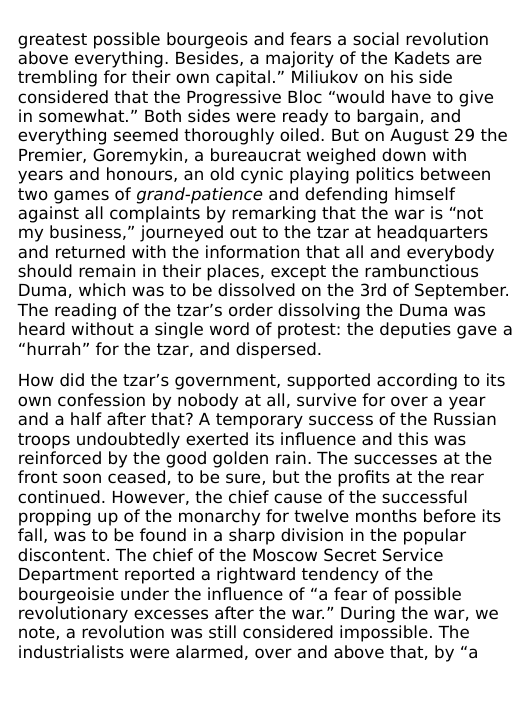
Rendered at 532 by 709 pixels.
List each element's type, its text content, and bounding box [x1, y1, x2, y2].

text How did the tzar’s government, supported according to its own confession by nobody at all, survive for over a year and a half after that? A temporary success of the Russian troops undoubtedly exerted its influence and this was reinforced by the good golden rain. The successes at the front soon ceased, to be sure, but the profits at the rear continued. However, the chief cause of the successful propping up of the monarchy for twelve months before its fall, was to be found in a sharp division in the popular discontent. The chief of the Moscow Secret Service Department reported a rightward tendency of the bourgeoisie under the influence of “a fear of possible revolutionary excesses after the war.” During the war, we note, a revolution was still considered impossible. The industrialists were alarmed, over and above that, by “a [18, 371, 514, 662]
text greatest possible bourgeois and fears a social revolution above everything. Besides, a majority of the Kadets are trembling for their own capital.” Miliukov on his side considered that the Progressive Bloc “would have to give in somewhat.” Both sides were ready to bargain, and everything seemed thoroughly oiled. But on August 29 the Premier, Goremykin, a bureaucrat weighed down with years and honours, an old cynic playing politics between two games of grand-patience and defending himself against all complaints by remarking that the war is “not my business,” journeyed out to the tzar at headquarters and returned with the information that all and everybody should remain in their places, except the rambunctious Duma, which was to be dissolved on the 3rd of September. The reading of the tzar’s order dissolving the Duma was heard without a single word of protest: the deputies gave a “hurrah” for the tzar, and dispersed. [18, 29, 514, 359]
